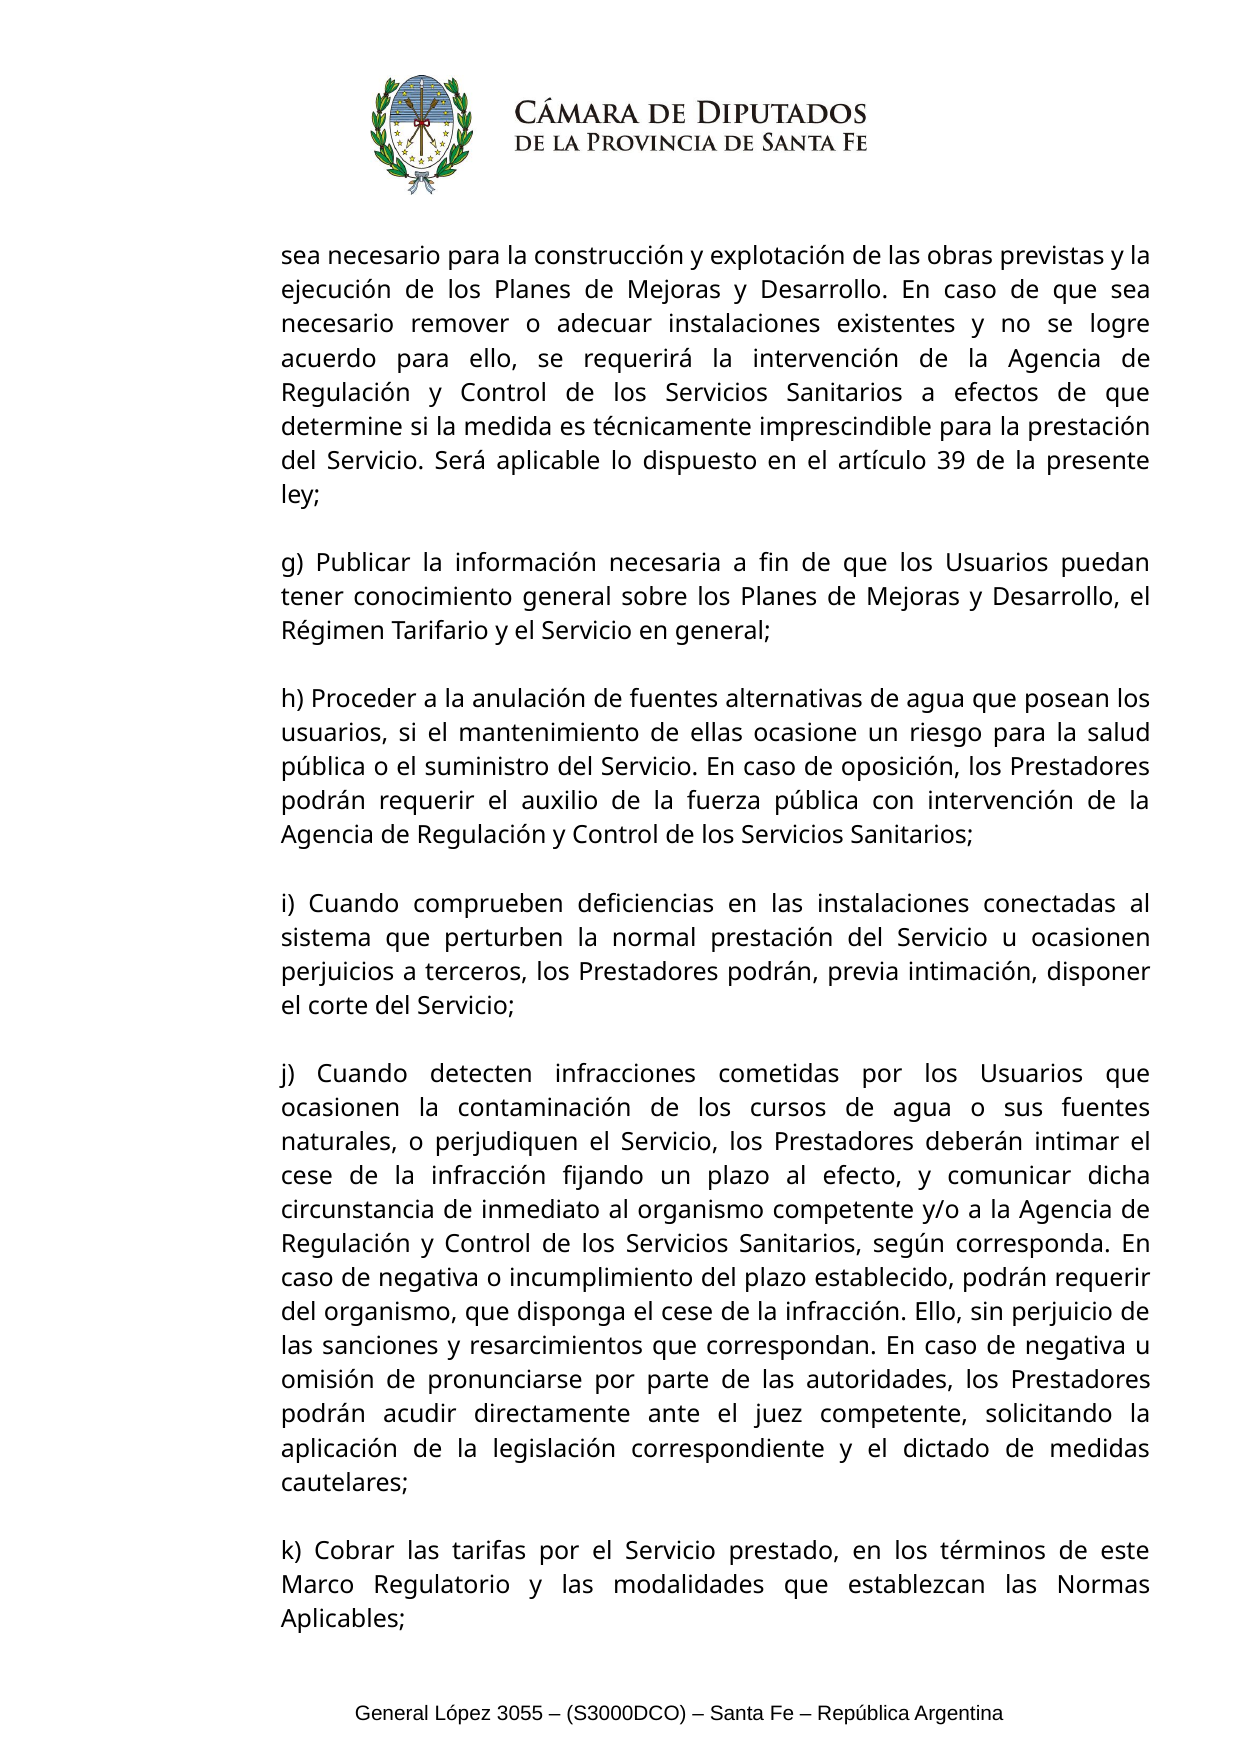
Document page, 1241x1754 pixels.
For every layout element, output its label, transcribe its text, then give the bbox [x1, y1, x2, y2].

picture [370, 75, 867, 199]
text i) Cuando comprueben deficiencias en las instalaciones conectadas al sistema que perturben la normal prestación del Servicio u ocasionen perjuicios a terceros, los Prestadores podrán, previa intimación, disponer el corte del Servicio; [281, 885, 1152, 1021]
text g) Publicar la información necesaria a fin de que los Usuarios puedan tener conocimiento general sobre los Planes de Mejoras y Desarrollo, el Régimen Tarifario y el Servicio en general; [281, 544, 1152, 647]
text k) Cobrar las tarifas por el Servicio prestado, en los términos de este Marco Regulatorio y las modalidades que establezcan las Normas Aplicables; [281, 1532, 1152, 1634]
text sea necesario para la construcción y explotación de las obras previstas y la ejecución de los Planes de Mejoras y Desarrollo. En caso de que sea necesario remover o adecuar instalaciones existentes y no se logre acuerdo para ello, se requerirá la intervención de la Agencia de Regulación y Control de los Servicios Sanitarios a efectos de que determine si la medida es técnicamente imprescindible para la prestación del Servicio. Será aplicable lo dispuesto en el artículo 39 de la presente ley; [281, 238, 1152, 511]
text j) Cuando detecten infracciones cometidas por los Usuarios que ocasionen la contaminación de los cursos de agua o sus fuentes naturales, o perjudiquen el Servicio, los Prestadores deberán intimar el cese de la infracción fijando un plazo al efecto, y comunicar dicha circunstancia de inmediato al organismo competente y/o a la Agencia de Regulación y Control de los Servicios Sanitarios, según corresponda. En caso de negativa o incumplimiento del plazo establecido, podrán requerir del organismo, que disponga el cese de la infracción. Ello, sin perjuicio de las sanciones y resarcimientos que correspondan. En caso de negativa u omisión de pronunciarse por parte de las autoridades, los Prestadores podrán acudir directamente ante el juez competente, solicitando la aplicación de la legislación correspondiente y el dictado de medidas cautelares; [281, 1056, 1152, 1498]
text h) Proceder a la anulación de fuentes alternativas de agua que posean los usuarios, si el mantenimiento de ellas ocasione un riesgo para la salud pública o el suministro del Servicio. En caso de oposición, los Prestadores podrán requerir el auxilio de la fuerza pública con intervención de la Agencia de Regulación y Control de los Servicios Sanitarios; [281, 681, 1152, 851]
